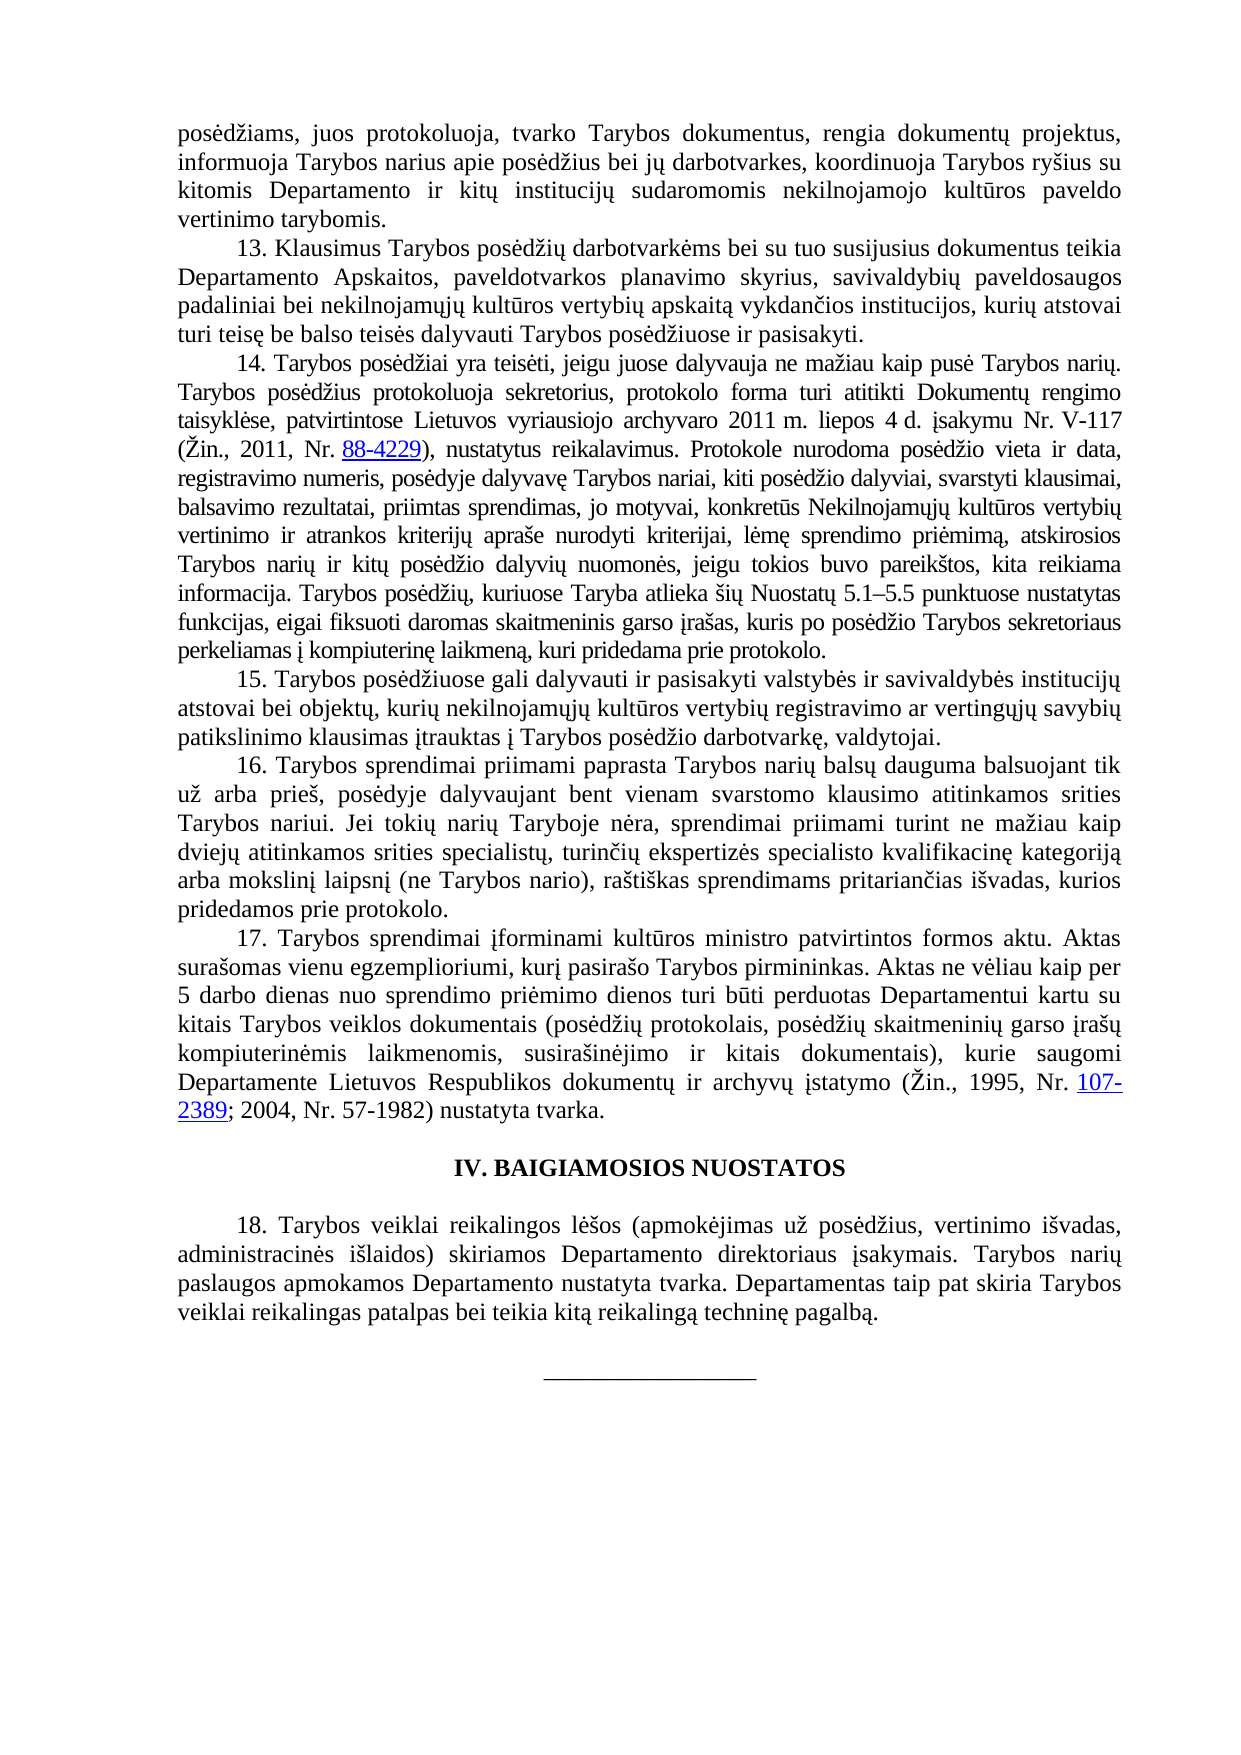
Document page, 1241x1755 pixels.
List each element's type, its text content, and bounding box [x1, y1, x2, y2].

text _________________ [177, 1354, 1122, 1383]
text 14. Tarybos posėdžiai yra teisėti, jeigu juose dalyvauja ne mažiau kaip pusė Tarybos narių. Tarybos posėdžius protokoluoja sekretorius, protokolo forma turi atitikti Dokumentų rengimo taisyklėse, patvirtintose Lietuvos vyriausiojo archyvaro 2011 m. liepos 4 d. įsakymu Nr. V-117 (Žin., 2011, Nr. 88-4229), nustatytus reikalavimus. Protokole nurodoma posėdžio vieta ir data, registravimo numeris, posėdyje dalyvavę Tarybos nariai, kiti posėdžio dalyviai, svarstyti klausimai, balsavimo rezultatai, priimtas sprendimas, jo motyvai, konkretūs Nekilnojamųjų kultūros vertybių vertinimo ir atrankos kriterijų apraše nurodyti kriterijai, lėmę sprendimo priėmimą, atskirosios Tarybos narių ir kitų posėdžio dalyvių nuomonės, jeigu tokios buvo pareikštos, kita reikiama informacija. Tarybos posėdžių, kuriuose Taryba atlieka šių Nuostatų 5.1–5.5 punktuose nustatytas funkcijas, eigai fiksuoti daromas skaitmeninis garso įrašas, kuris po posėdžio Tarybos sekretoriaus perkeliamas į kompiuterinę laikmeną, kuri pridedama prie protokolo. [177, 348, 1122, 664]
text 18. Tarybos veiklai reikalingos lėšos (apmokėjimas už posėdžius, vertinimo išvadas, administracinės išlaidos) skiriamos Departamento direktoriaus įsakymais. Tarybos narių paslaugos apmokamos Departamento nustatyta tvarka. Departamentas taip pat skiria Tarybos veiklai reikalingas patalpas bei teikia kitą reikalingą techninę pagalbą. [177, 1211, 1122, 1326]
text 16. Tarybos sprendimai priimami paprasta Tarybos narių balsų dauguma balsuojant tik už arba prieš, posėdyje dalyvaujant bent vienam svarstomo klausimo atitinkamos srities Tarybos nariui. Jei tokių narių Taryboje nėra, sprendimai priimami turint ne mažiau kaip dviejų atitinkamos srities specialistų, turinčių ekspertizės specialisto kvalifikacinę kategoriją arba mokslinį laipsnį (ne Tarybos nario), raštiškas sprendimams pritariančias išvadas, kurios pridedamos prie protokolo. [177, 751, 1122, 923]
text 13. Klausimus Tarybos posėdžių darbotvarkėms bei su tuo susijusius dokumentus teikia Departamento Apskaitos, paveldotvarkos planavimo skyrius, savivaldybių paveldosaugos padaliniai bei nekilnojamųjų kultūros vertybių apskaitą vykdančios institucijos, kurių atstovai turi teisę be balso teisės dalyvauti Tarybos posėdžiuose ir pasisakyti. [177, 233, 1122, 348]
text 15. Tarybos posėdžiuose gali dalyvauti ir pasisakyti valstybės ir savivaldybės institucijų atstovai bei objektų, kurių nekilnojamųjų kultūros vertybių registravimo ar vertingųjų savybių patikslinimo klausimas įtrauktas į Tarybos posėdžio darbotvarkę, valdytojai. [177, 664, 1122, 751]
text posėdžiams, juos protokoluoja, tvarko Tarybos dokumentus, rengia dokumentų projektus, informuoja Tarybos narius apie posėdžius bei jų darbotvarkes, koordinuoja Tarybos ryšius su kitomis Departamento ir kitų institucijų sudaromomis nekilnojamojo kultūros paveldo vertinimo tarybomis. [177, 118, 1122, 233]
text 17. Tarybos sprendimai įforminami kultūros ministro patvirtintos formos aktu. Aktas surašomas vienu egzemplioriumi, kurį pasirašo Tarybos pirmininkas. Aktas ne vėliau kaip per 5 darbo dienas nuo sprendimo priėmimo dienos turi būti perduotas Departamentui kartu su kitais Tarybos veiklos dokumentais (posėdžių protokolais, posėdžių skaitmeninių garso įrašų kompiuterinėmis laikmenomis, susirašinėjimo ir kitais dokumentais), kurie saugomi Departamente Lietuvos Respublikos dokumentų ir archyvų įstatymo (Žin., 1995, Nr. 107-2389; 2004, Nr. 57-1982) nustatyta tvarka. [177, 923, 1122, 1124]
text IV. BAIGIAMOSIOS NUOSTATOS [177, 1153, 1122, 1182]
